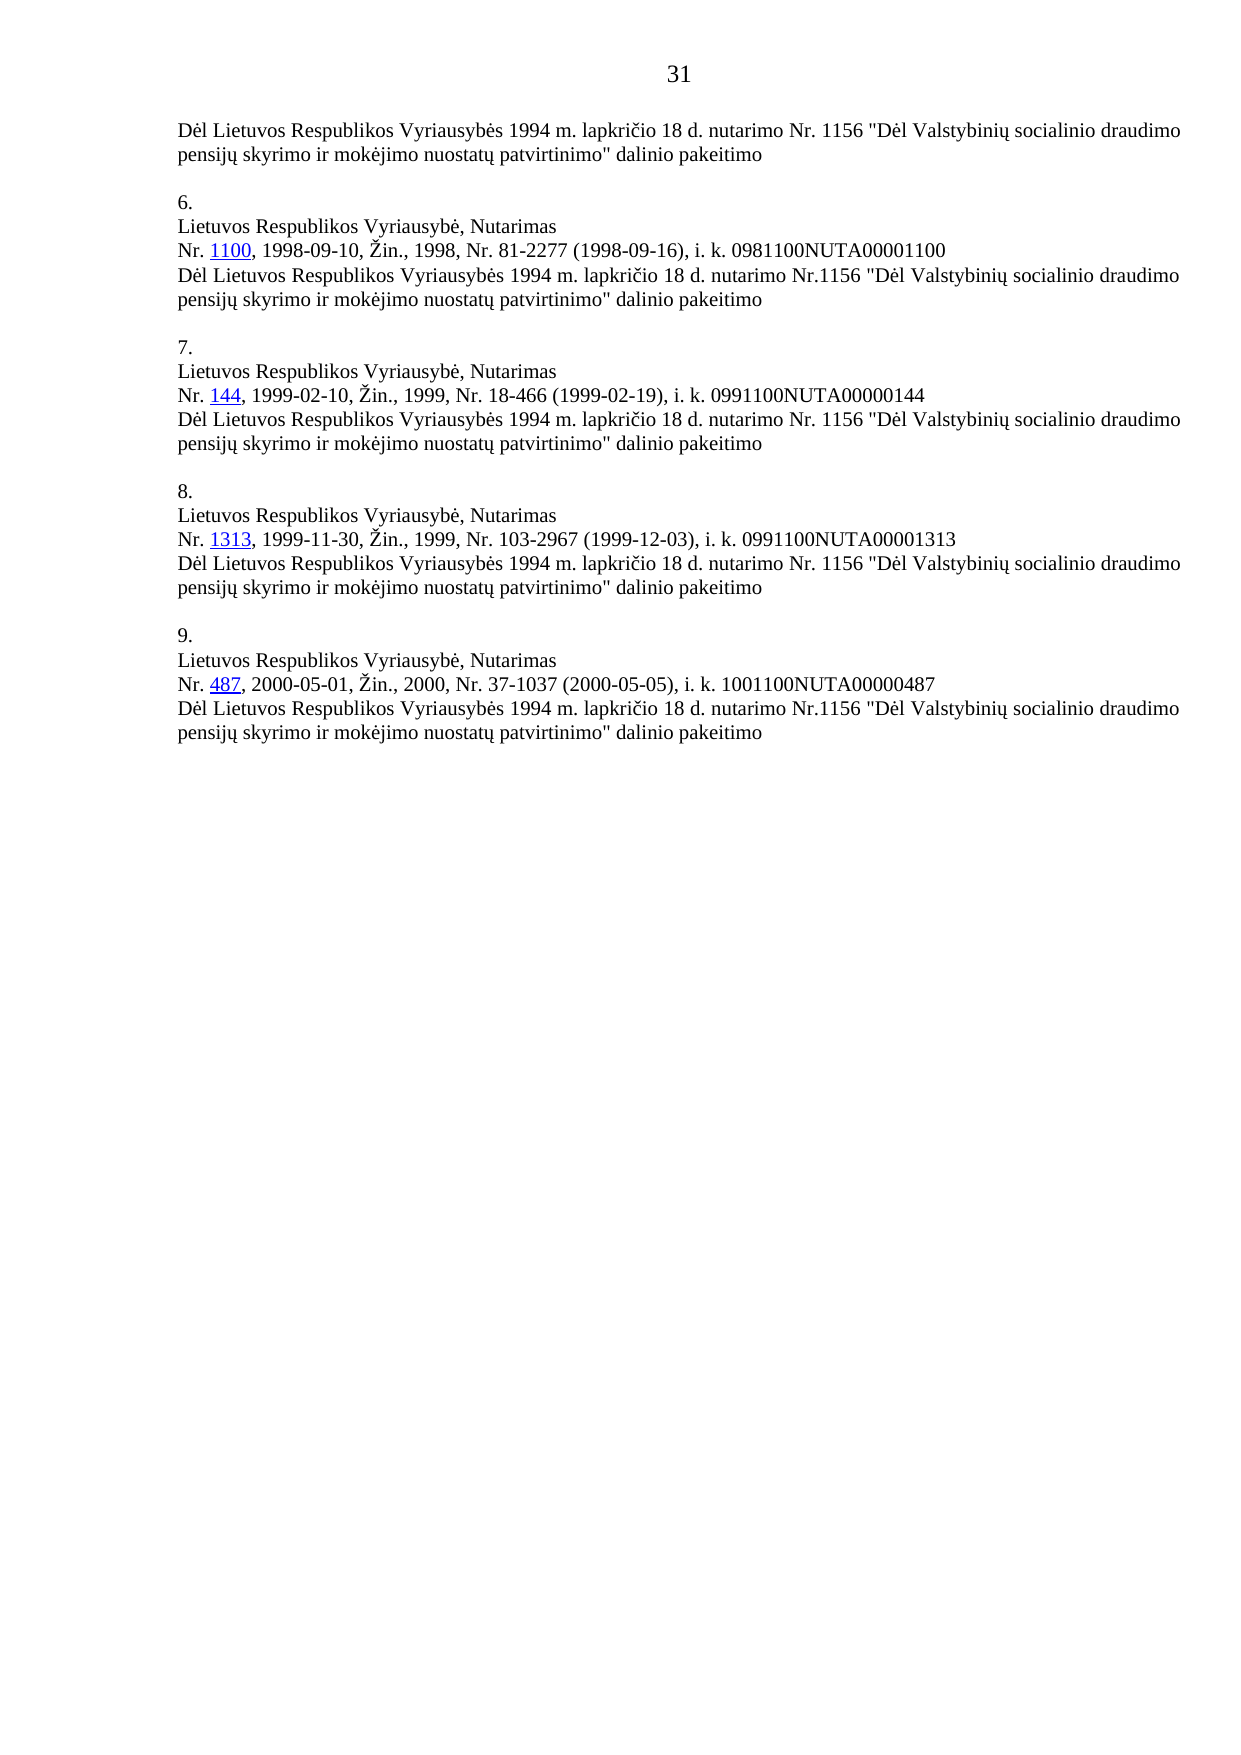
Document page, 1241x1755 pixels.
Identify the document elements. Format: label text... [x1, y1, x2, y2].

text Dėl Lietuvos Respublikos Vyriausybės 1994 m. lapkričio 18 d. nutarimo Nr.1156 "Dėl Valstybinių socialinio draudimo pensijų skyrimo ir mokėjimo nuostatų patvirtinimo" dalinio pakeitimo [177, 262, 1181, 311]
text Dėl Lietuvos Respublikos Vyriausybės 1994 m. lapkričio 18 d. nutarimo Nr. 1156 "Dėl Valstybinių socialinio draudimo pensijų skyrimo ir mokėjimo nuostatų patvirtinimo" dalinio pakeitimo [177, 118, 1181, 166]
text 6. [177, 190, 1181, 214]
text Nr. 1100, 1998-09-10, Žin., 1998, Nr. 81-2277 (1998-09-16), i. k. 0981100NUTA00001100 [177, 238, 1181, 262]
text Lietuvos Respublikos Vyriausybė, Nutarimas [177, 214, 1181, 238]
text Lietuvos Respublikos Vyriausybė, Nutarimas [177, 503, 1181, 527]
text Dėl Lietuvos Respublikos Vyriausybės 1994 m. lapkričio 18 d. nutarimo Nr. 1156 "Dėl Valstybinių socialinio draudimo pensijų skyrimo ir mokėjimo nuostatų patvirtinimo" dalinio pakeitimo [177, 407, 1181, 455]
text 8. [177, 479, 1181, 503]
text Lietuvos Respublikos Vyriausybė, Nutarimas [177, 359, 1181, 383]
text 9. [177, 623, 1181, 647]
text Nr. 487, 2000-05-01, Žin., 2000, Nr. 37-1037 (2000-05-05), i. k. 1001100NUTA00000487 [177, 672, 1181, 696]
text Dėl Lietuvos Respublikos Vyriausybės 1994 m. lapkričio 18 d. nutarimo Nr.1156 "Dėl Valstybinių socialinio draudimo pensijų skyrimo ir mokėjimo nuostatų patvirtinimo" dalinio pakeitimo [177, 696, 1181, 744]
text 7. [177, 335, 1181, 359]
text Dėl Lietuvos Respublikos Vyriausybės 1994 m. lapkričio 18 d. nutarimo Nr. 1156 "Dėl Valstybinių socialinio draudimo pensijų skyrimo ir mokėjimo nuostatų patvirtinimo" dalinio pakeitimo [177, 551, 1181, 599]
text Nr. 144, 1999-02-10, Žin., 1999, Nr. 18-466 (1999-02-19), i. k. 0991100NUTA00000144 [177, 383, 1181, 407]
text Nr. 1313, 1999-11-30, Žin., 1999, Nr. 103-2967 (1999-12-03), i. k. 0991100NUTA00001313 [177, 527, 1181, 551]
text Lietuvos Respublikos Vyriausybė, Nutarimas [177, 647, 1181, 672]
